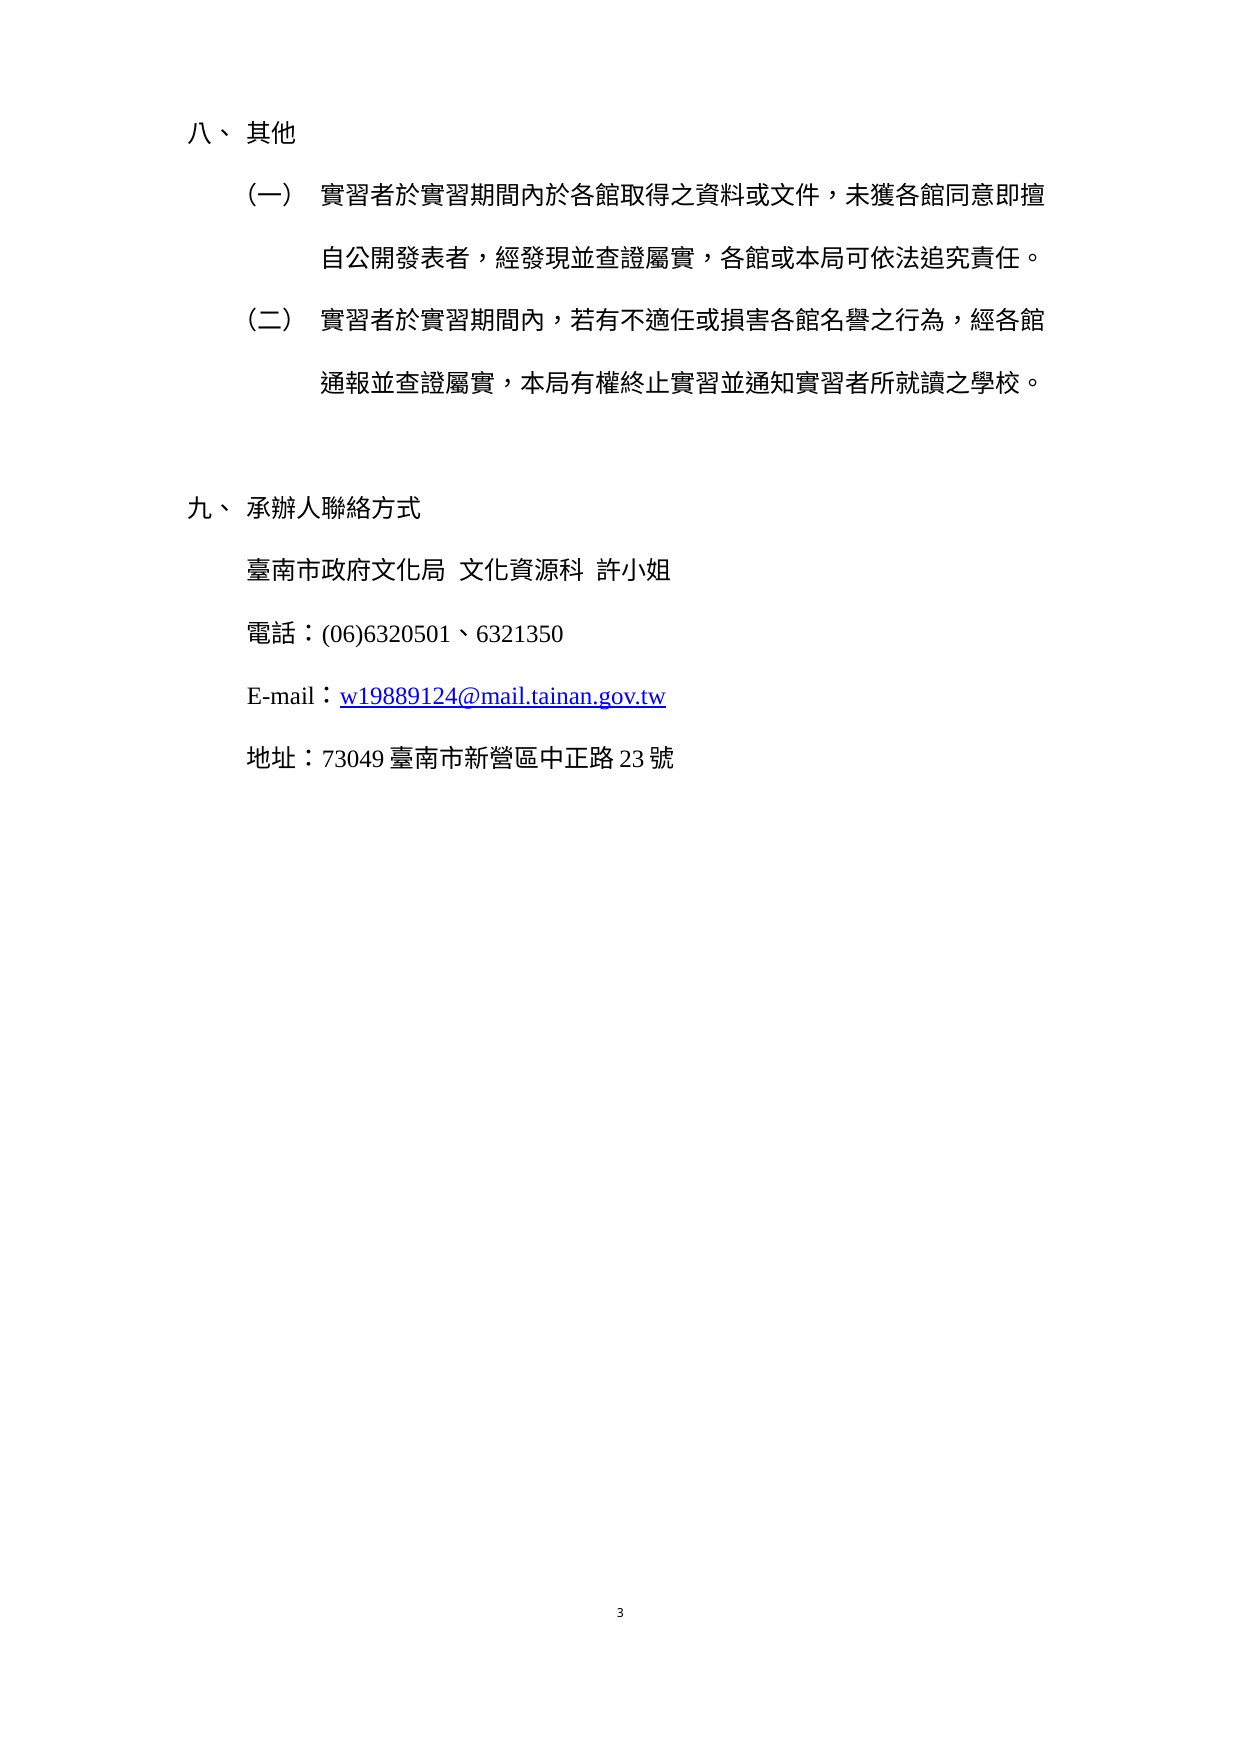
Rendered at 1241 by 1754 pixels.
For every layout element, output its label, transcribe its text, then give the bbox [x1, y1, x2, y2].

list 其他 [187, 89, 1053, 152]
list 實習者於實習期間內，若有不適任或損害各館名譽之行為，經各館通報並查證屬實，本局有權終止實習並通知實習者所就讀之學校。 [232, 277, 1053, 402]
list 承辦人聯絡方式 臺南市政府文化局 文化資源科 許小姐 電話：(06)6320501、6321350 E-mail：w19889124@mail.tainan.gov.tw 地址：73049臺南市新營區中正路23號 [187, 464, 1053, 777]
list 實習者於實習期間內於各館取得之資料或文件，未獲各館同意即擅自公開發表者，經發現並查證屬實，各館或本局可依法追究責任。 [232, 152, 1053, 277]
